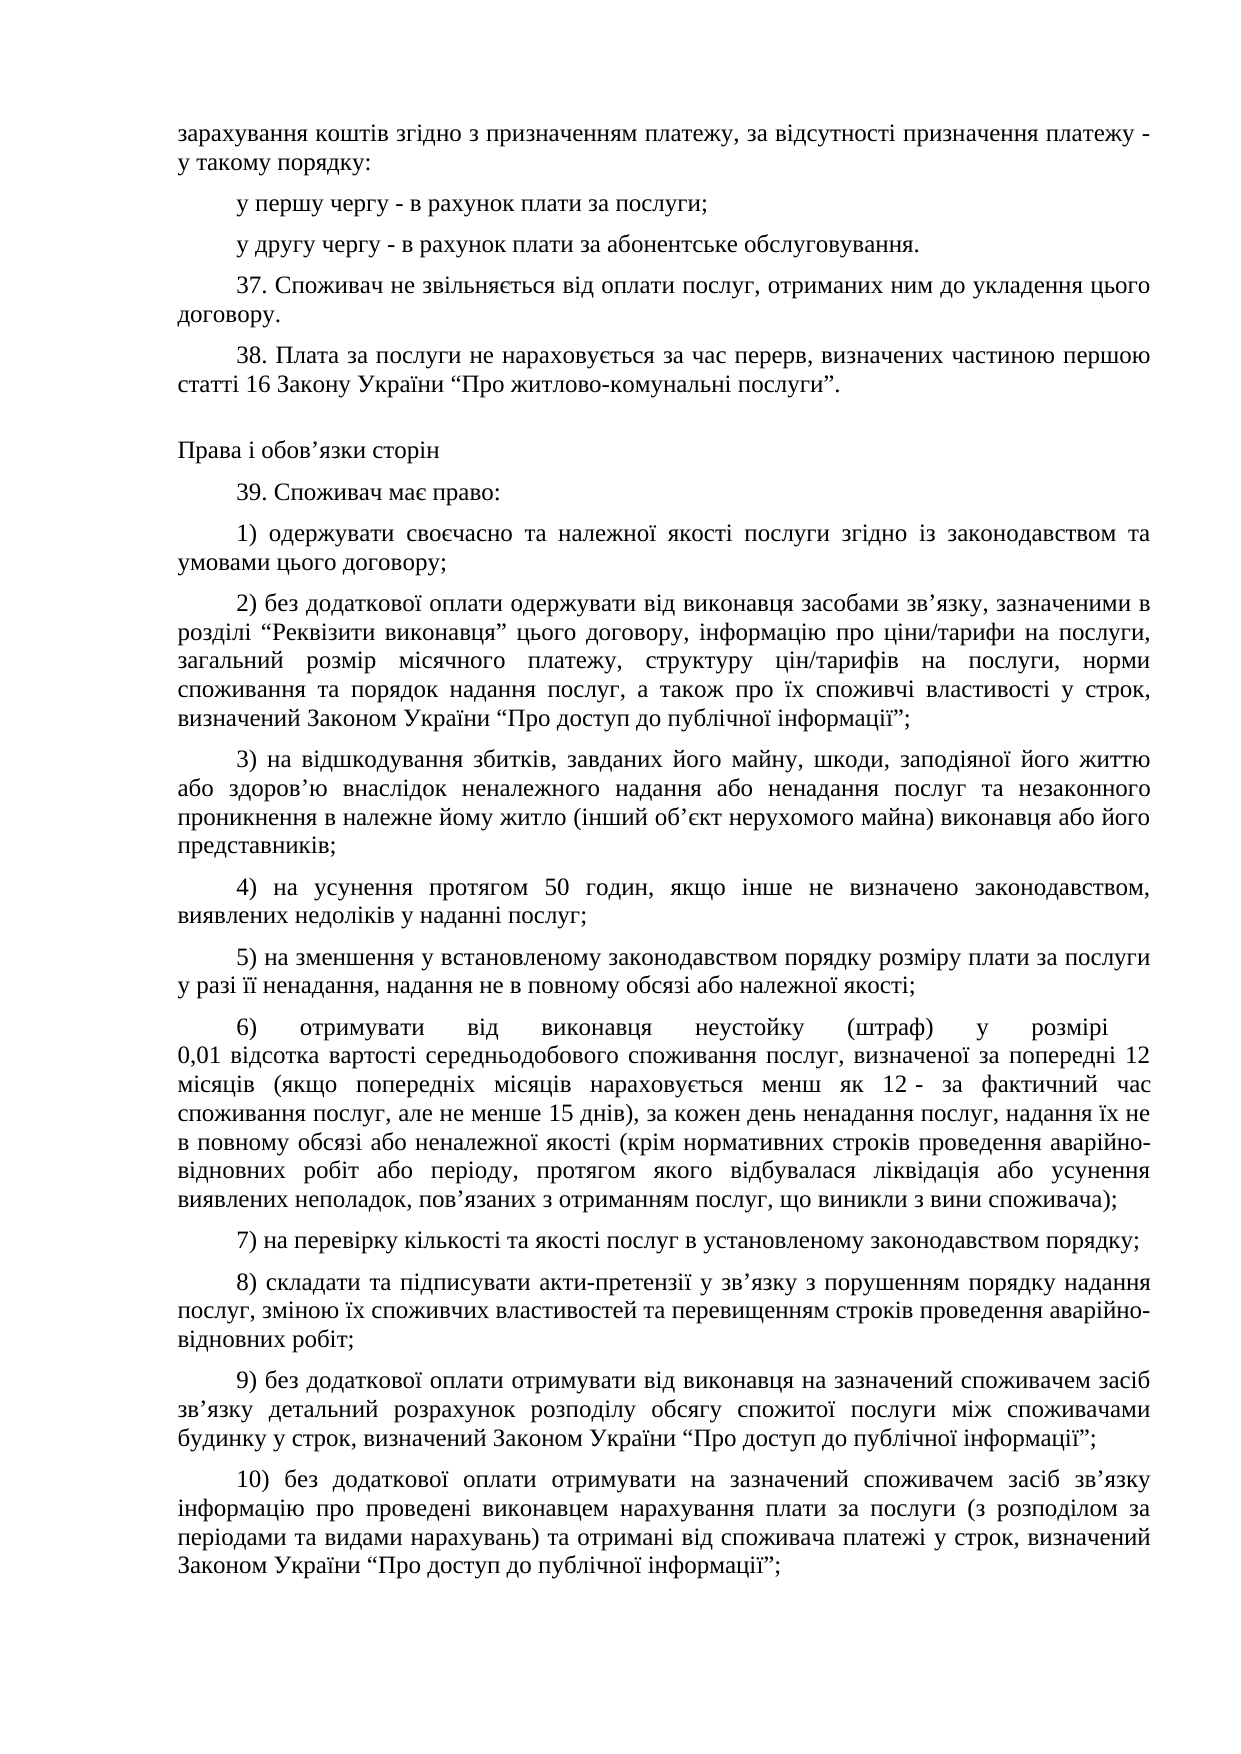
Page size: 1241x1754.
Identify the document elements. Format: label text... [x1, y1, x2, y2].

text 2) без додаткової оплати одержувати від виконавця засобами зв’язку, зазначеними в розділі “Реквізити виконавця” цього договору, інформацію про ціни/тарифи на послуги, загальний розмір місячного платежу, структуру цін/тарифів на послуги, норми споживання та порядок надання послуг, а також про їх споживчі властивості у строк, визначений Законом України “Про доступ до публічної інформації”; [177, 588, 1152, 732]
text у першу чергу - в рахунок плати за послуги; [177, 188, 1152, 217]
text 10) без додаткової оплати отримувати на зазначений споживачем засіб зв’язку інформацію про проведені виконавцем нарахування плати за послуги (з розподілом за періодами та видами нарахувань) та отримані від споживача платежі у строк, визначений Законом України “Про доступ до публічної інформації”; [177, 1464, 1152, 1579]
text 39. Споживач має право: [177, 477, 1152, 506]
text 6) отримувати від виконавця неустойку (штраф) у розмірі 0,01 відсотка вартості середньодобового споживання послуг, визначеної за попередні 12 місяців (якщо попередніх місяців нараховується менш як 12 - за фактичний час споживання послуг, але не менше 15 днів), за кожен день ненадання послуг, надання їх не в повному обсязі або неналежної якості (крім нормативних строків проведення аварійно-відновних робіт або періоду, протягом якого відбувалася ліквідація або усунення виявлених неполадок, пов’язаних з отриманням послуг, що виникли з вини споживача); [177, 1012, 1152, 1213]
text 5) на зменшення у встановленому законодавством порядку розміру плати за послуги у разі її ненадання, надання не в повному обсязі або належної якості; [177, 942, 1152, 999]
text 7) на перевірку кількості та якості послуг в установленому законодавством порядку; [177, 1226, 1152, 1254]
text 1) одержувати своєчасно та належної якості послуги згідно із законодавством та умовами цього договору; [177, 518, 1152, 576]
text 3) на відшкодування збитків, завданих його майну, шкоди, заподіяної його життю або здоров’ю внаслідок неналежного надання або ненадання послуг та незаконного проникнення в належне йому житло (інший об’єкт нерухомого майна) виконавця або його представників; [177, 744, 1152, 859]
text у другу чергу - в рахунок плати за абонентське обслуговування. [177, 229, 1152, 258]
text 4) на усунення протягом 50 годин, якщо інше не визначено законодавством, виявлених недоліків у наданні послуг; [177, 872, 1152, 929]
text 37. Споживач не звільняється від оплати послуг, отриманих ним до укладення цього договору. [177, 271, 1152, 328]
text 8) складати та підписувати акти-претензії у зв’язку з порушенням порядку надання послуг, зміною їх споживчих властивостей та перевищенням строків проведення аварійно-відновних робіт; [177, 1267, 1152, 1353]
text зарахування коштів згідно з призначенням платежу, за відсутності призначення платежу - у такому порядку: [177, 118, 1152, 176]
text Права і обов’язки сторін [177, 436, 1152, 464]
text 38. Плата за послуги не нараховується за час перерв, визначених частиною першою статті 16 Закону України “Про житлово-комунальні послуги”. [177, 341, 1152, 398]
text 9) без додаткової оплати отримувати від виконавця на зазначений споживачем засіб зв’язку детальний розрахунок розподілу обсягу спожитої послуги між споживачами будинку у строк, визначений Законом України “Про доступ до публічної інформації”; [177, 1366, 1152, 1452]
